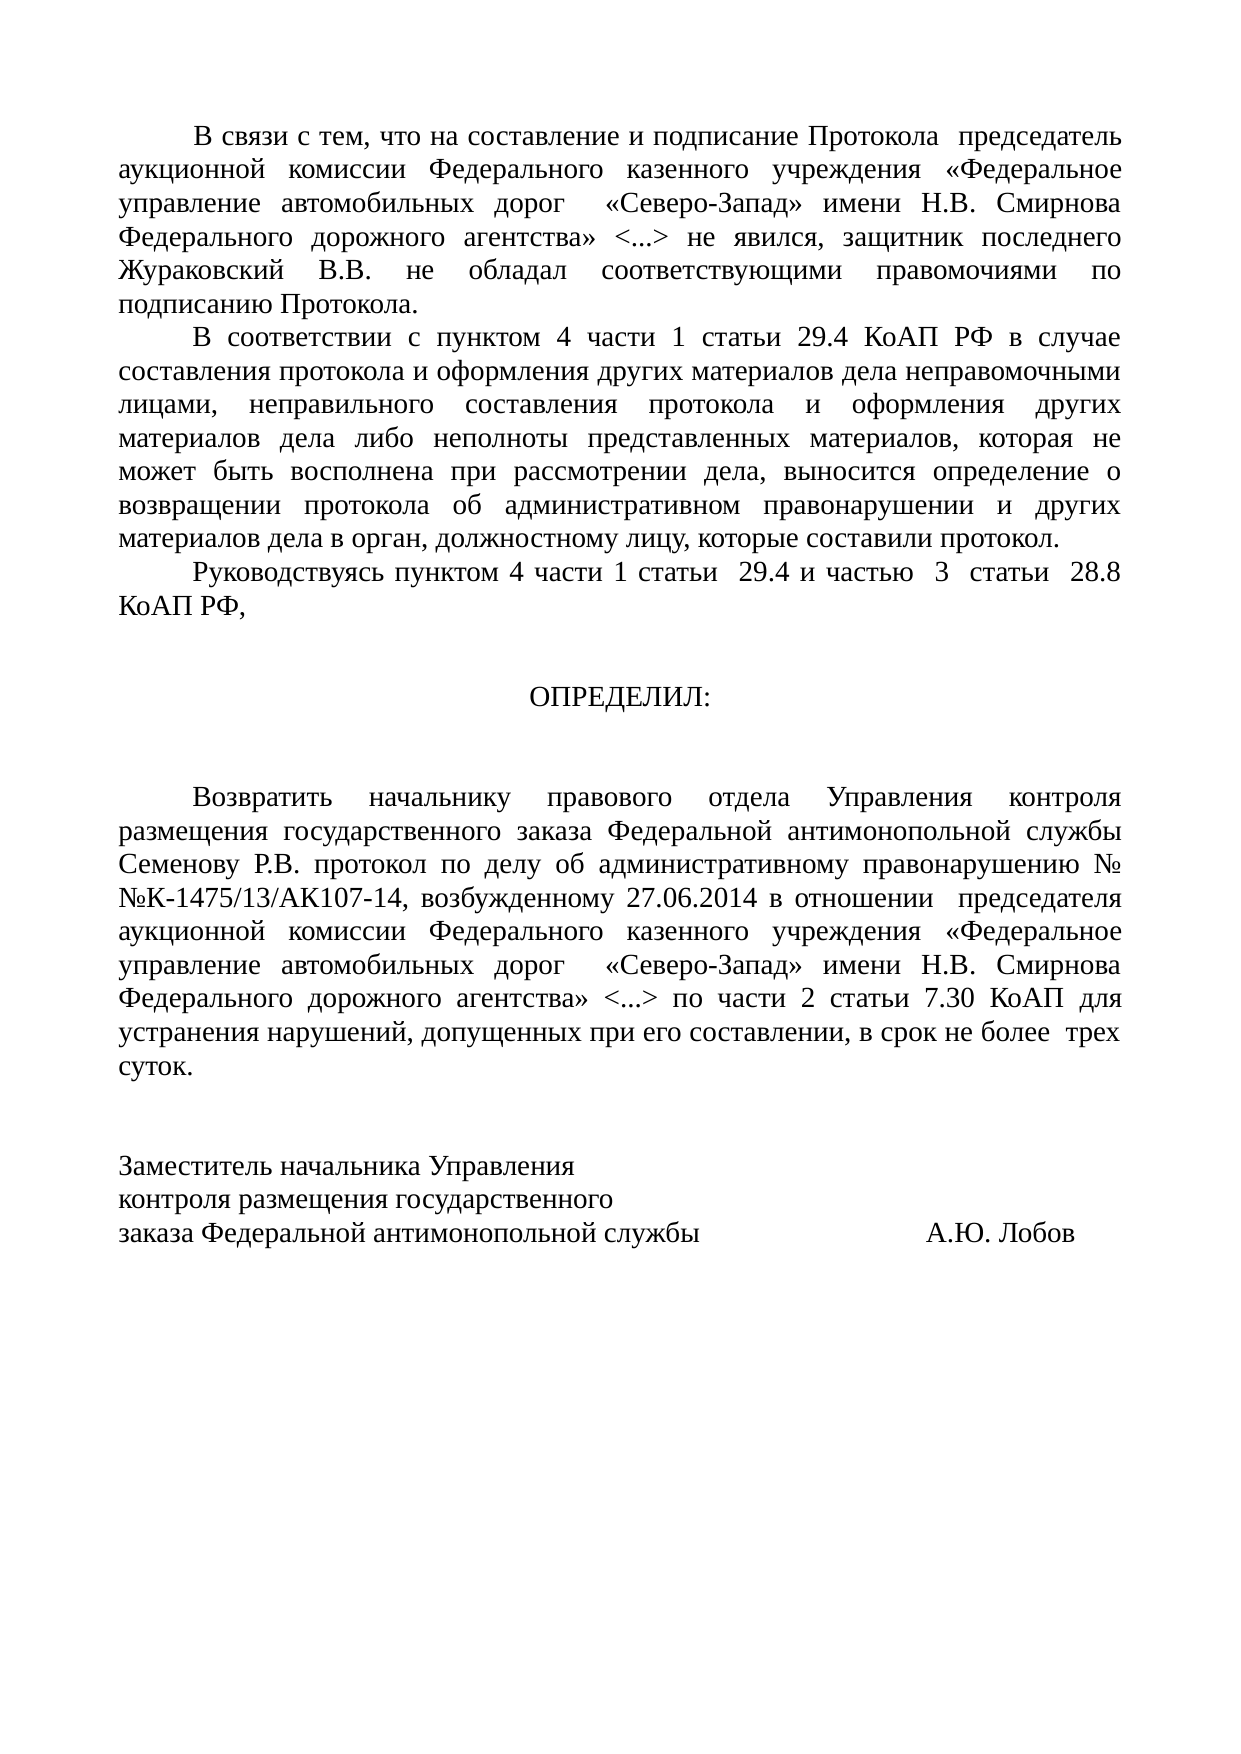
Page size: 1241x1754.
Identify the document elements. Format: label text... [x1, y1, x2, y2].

text Возвратить начальнику правового отдела Управления контроля размещения государственного заказа Федеральной антимонопольной службы Семенову Р.В. протокол по делу об административному правонарушению №№К-1475/13/АК107-14, возбужденному 27.06.2014 в отношении председателя аукционной комиссии Федерального казенного учреждения «Федеральное управление автомобильных дорог «Северо-Запад» имени Н.В. Смирнова Федерального дорожного агентства» <...> по части 2 статьи 7.30 КоАП для устранения нарушений, допущенных при его составлении, в срок не более трех суток. [118, 779, 1122, 1081]
text Руководствуясь пунктом 4 части 1 статьи 29.4 и частью 3 статьи 28.8 КоАП РФ, [118, 554, 1122, 621]
text В соответствии с пунктом 4 части 1 статьи 29.4 КоАП РФ в случае составления протокола и оформления других материалов дела неправомочными лицами, неправильного составления протокола и оформления других материалов дела либо неполноты представленных материалов, которая не может быть восполнена при рассмотрении дела, выносится определение о возвращении протокола об административном правонарушении и других материалов дела в орган, должностному лицу, которые составили протокол. [118, 319, 1122, 554]
text В связи с тем, что на составление и подписание Протокола председатель аукционной комиссии Федерального казенного учреждения «Федеральное управление автомобильных дорог «Северо-Запад» имени Н.В. Смирнова Федерального дорожного агентства» <...> не явился, защитник последнего Жураковский В.В. не обладал соответствующими правомочиями по подписанию Протокола. [118, 118, 1122, 319]
text ОПРЕДЕЛИЛ: [118, 679, 1122, 712]
text заказа Федеральной антимонопольной службы А.Ю. Лобов [118, 1215, 1122, 1248]
text контроля размещения государственного [118, 1181, 1122, 1215]
text Заместитель начальника Управления [118, 1148, 1122, 1181]
